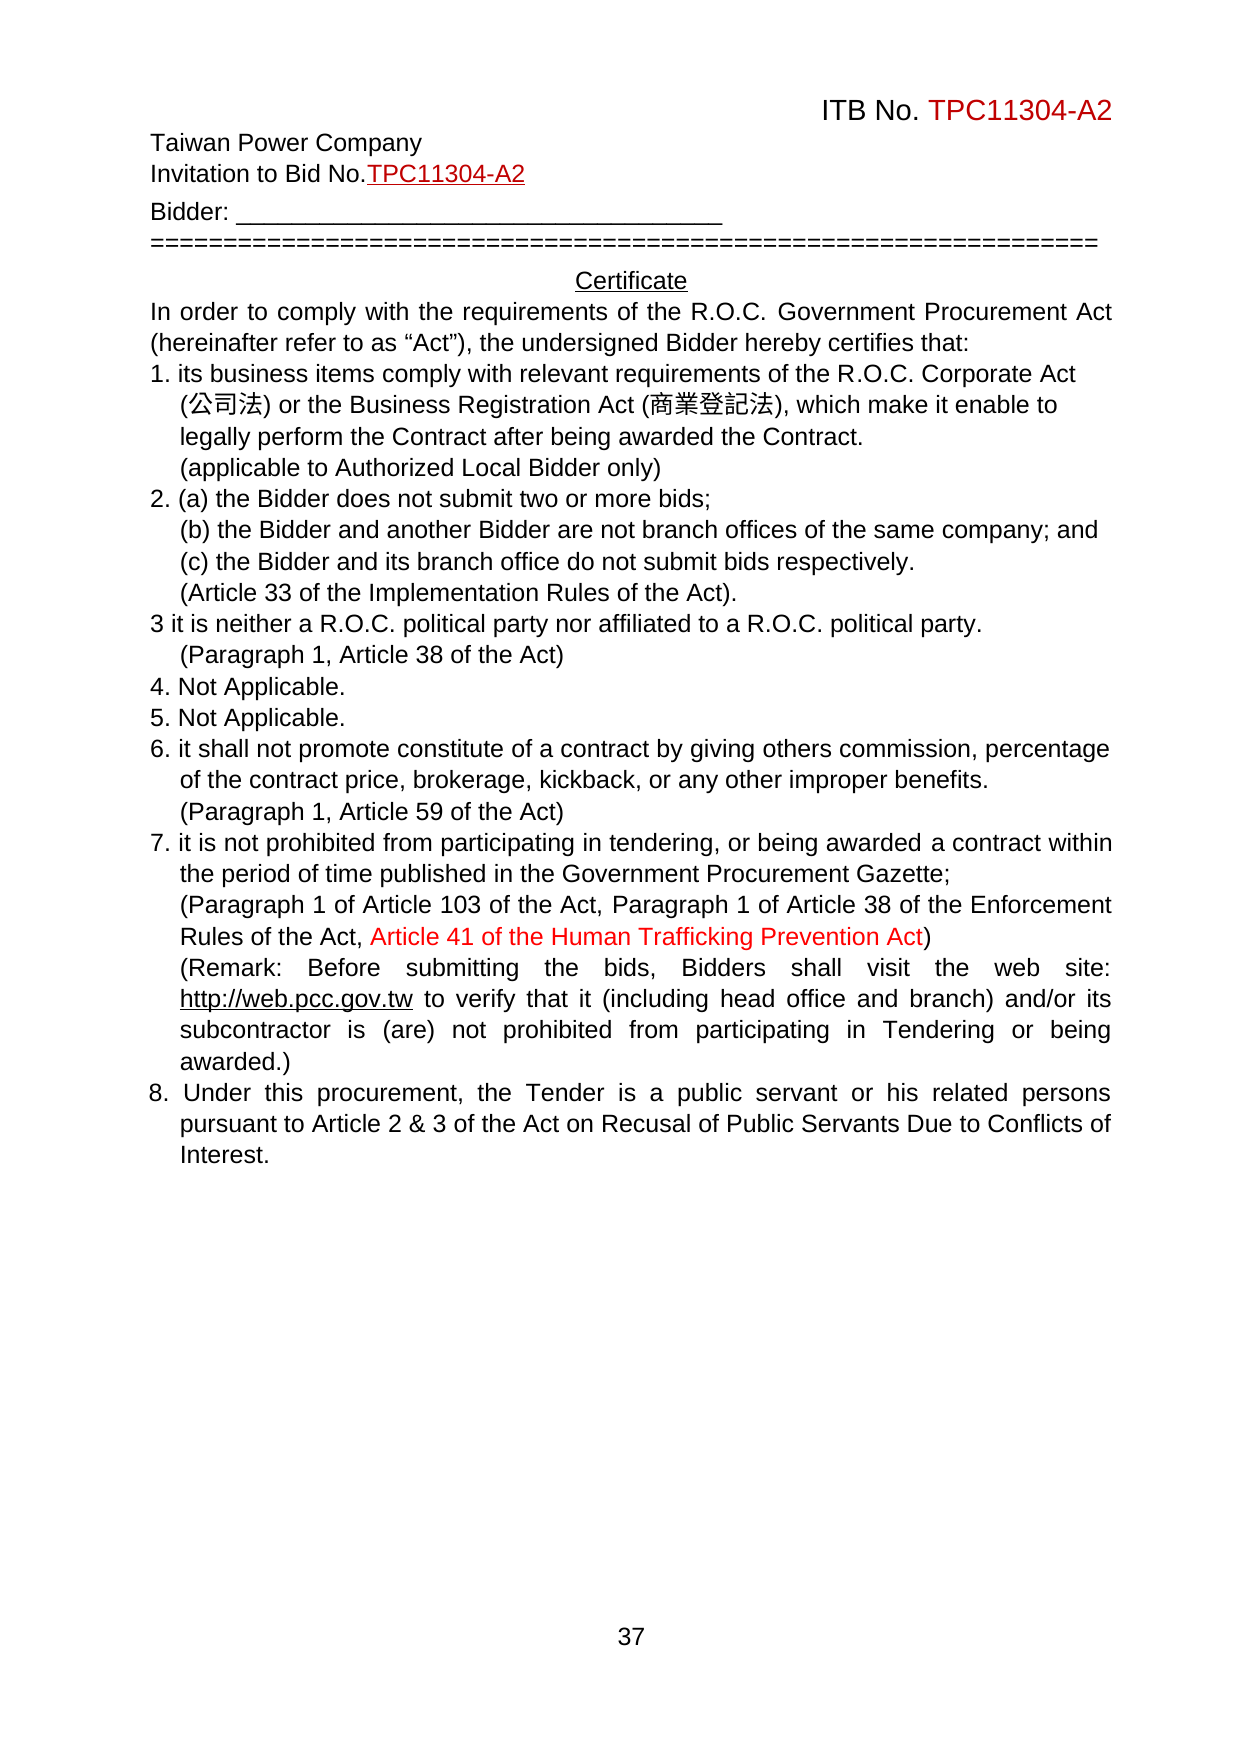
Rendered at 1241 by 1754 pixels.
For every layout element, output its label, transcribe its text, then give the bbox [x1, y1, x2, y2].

text (b) the Bidder and another Bidder are not branch offices of the same company; and [179, 514, 1113, 545]
text (applicable to Authorized Local Bidder only) [165, 451, 1113, 482]
text ================================================================= [150, 226, 1113, 257]
text Bidder: ___________________________________ [150, 189, 1113, 226]
text (Paragraph 1, Article 59 of the Act) [179, 795, 1113, 826]
text Taiwan Power Company [150, 126, 1113, 157]
text 1. its business items comply with relevant requirements of the R.O.C. Corporate Act (公司法) or the Business Registration Act (商業登記法), which make it enable to legally perform the Contract after being awarded the Contract. [150, 357, 1113, 451]
text (Article 33 of the Implementation Rules of the Act). [179, 576, 1113, 607]
text (c) the Bidder and its branch office do not submit bids respectively. [179, 545, 1113, 576]
text 6. it shall not promote constitute of a contract by giving others commission, percentage of the contract price, brokerage, kickback, or any other improper benefits. [150, 732, 1113, 795]
text Invitation to Bid No.TPC11304-A2 [150, 157, 1113, 189]
text (Paragraph 1, Article 38 of the Act) [179, 639, 1113, 670]
text Certificate [150, 257, 1113, 295]
text 7. it is not prohibited from participating in tendering, or being awarded a contract within the period of time published in the Government Procurement Gazette; [150, 826, 1113, 889]
text In order to comply with the requirements of the R.O.C. Government Procurement Act (hereinafter refer to as “Act”), the undersigned Bidder hereby certifies that: [150, 295, 1113, 357]
text 3 it is neither a R.O.C. political party nor affiliated to a R.O.C. political party. [150, 607, 1113, 639]
text (Remark: Before submitting the bids, Bidders shall visit the web site: http://web.pcc.gov.tw to verify that it (including head office and branch) and/or its subcontractor is (are) not prohibited from participating in Tendering or being awarded.) [179, 951, 1113, 1076]
text 4. Not Applicable. [150, 670, 1113, 701]
text 5. Not Applicable. [150, 701, 1113, 732]
text 8. Under this procurement, the Tender is a public servant or his related persons pursuant to Article 2 & 3 of the Act on Recusal of Public Servants Due to Conflicts of Interest. [136, 1076, 1113, 1170]
text (Paragraph 1 of Article 103 of the Act, Paragraph 1 of Article 38 of the Enforcement Rules of the Act, Article 41 of the Human Trafficking Prevention Act) [179, 889, 1113, 951]
text 2. (a) the Bidder does not submit two or more bids; [150, 482, 1113, 514]
